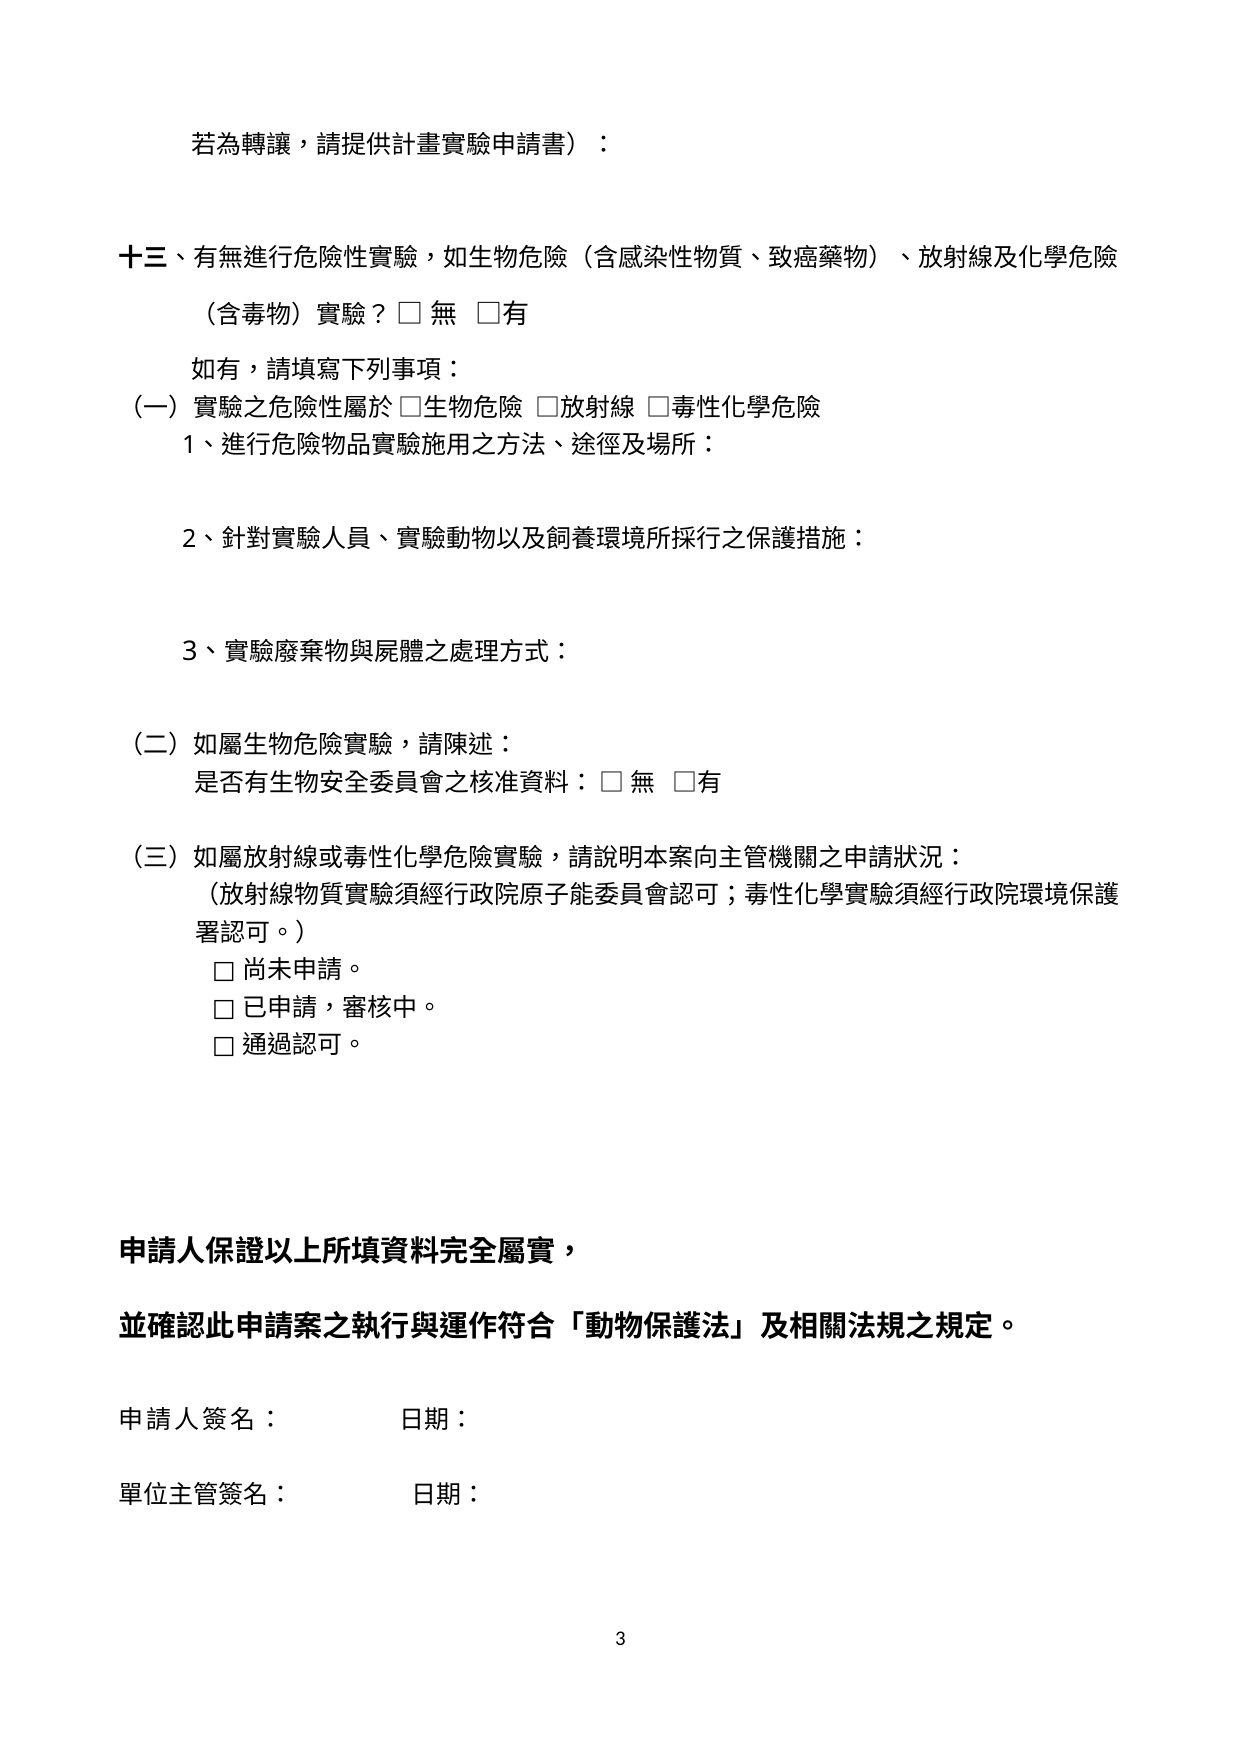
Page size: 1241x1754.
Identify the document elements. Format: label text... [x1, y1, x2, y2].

text □ 已申請，審核中。 [212, 986, 1119, 1024]
text 是否有生物安全委員會之核准資料： □ 無 □有 [194, 761, 1119, 799]
text 如有，請填寫下列事項： [191, 349, 1119, 386]
text 若為轉讓，請提供計畫實驗申請書）： [118, 124, 1122, 161]
text 申請人簽名： 日期： [118, 1399, 1122, 1436]
text □ 尚未申請。 [212, 949, 1119, 986]
text （一）實驗之危險性屬於 □生物危險 □放射線 □毒性化學危險 [118, 386, 1122, 424]
text 2、針對實驗人員、實驗動物以及飼養環境所採行之保護措施： [182, 518, 1119, 555]
text 並確認此申請案之執行與運作符合「動物保護法」及相關法規之規定。 [118, 1286, 1122, 1361]
text 1、進行危險物品實驗施用之方法、途徑及場所： [182, 424, 1119, 461]
text 申請人保證以上所填資料完全屬實， [118, 1211, 1122, 1286]
text （三）如屬放射線或毒性化學危險實驗，請說明本案向主管機關之申請狀況： [118, 836, 1122, 874]
text 十三、有無進行危險性實驗，如生物危險（含感染性物質、致癌藥物）、放射線及化學危險（含毒物）實驗？ □ 無 □有 [118, 236, 1122, 349]
text 3、實驗廢棄物與屍體之處理方式： [182, 611, 1119, 686]
text 單位主管簽名： 日期： [118, 1474, 1122, 1511]
text □ 通過認可。 [212, 1024, 1119, 1061]
text （二）如屬生物危險實驗，請陳述： [118, 724, 1122, 761]
text （放射線物質實驗須經行政院原子能委員會認可；毒性化學實驗須經行政院環境保護署認可。） [194, 874, 1119, 949]
